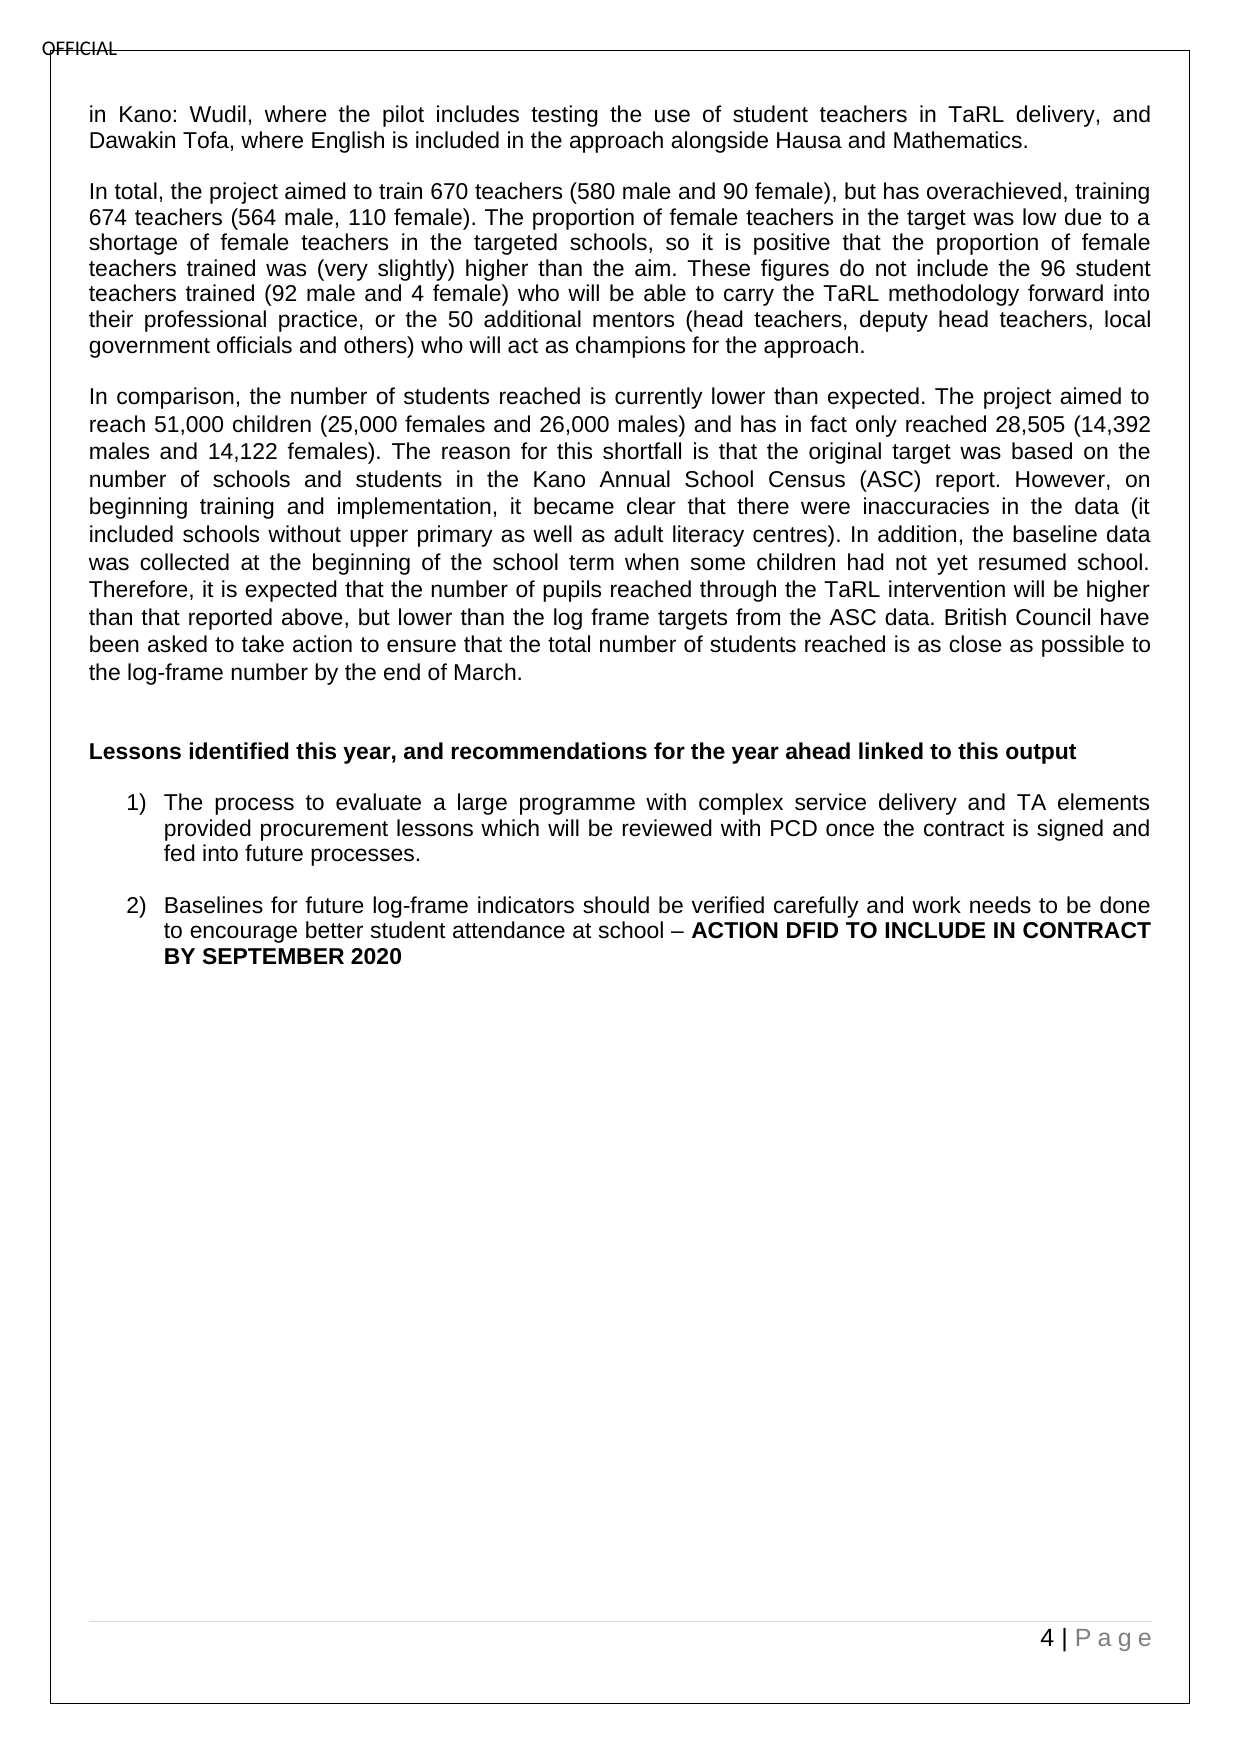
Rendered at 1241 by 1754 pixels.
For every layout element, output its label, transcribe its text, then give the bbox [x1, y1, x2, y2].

text In comparison, the number of students reached is currently lower than expected. The project aimed to reach 51,000 children (25,000 females and 26,000 males) and has in fact only reached 28,505 (14,392 males and 14,122 females). The reason for this shortfall is that the original target was based on the number of schools and students in the Kano Annual School Census (ASC) report. However, on beginning training and implementation, it became clear that there were inaccuracies in the data (it included schools without upper primary as well as adult literacy centres). In addition, the baseline data was collected at the beginning of the school term when some children had not yet resumed school. Therefore, it is expected that the number of pupils reached through the TaRL intervention will be higher than that reported above, but lower than the log frame targets from the ASC data. British Council have been asked to take action to ensure that the total number of students reached is as close as possible to the log-frame number by the end of March. [89, 384, 1152, 685]
list The process to evaluate a large programme with complex service delivery and TA elements provided procurement lessons which will be reviewed with PCD once the contract is signed and fed into future processes. [126, 790, 1152, 867]
text In total, the project aimed to train 670 teachers (580 male and 90 female), but has overachieved, training 674 teachers (564 male, 110 female). The proportion of female teachers in the target was low due to a shortage of female teachers in the targeted schools, so it is positive that the proportion of female teachers trained was (very slightly) higher than the aim. These figures do not include the 96 student teachers trained (92 male and 4 female) who will be able to carry the TaRL methodology forward into their professional practice, or the 50 additional mentors (head teachers, deputy head teachers, local government officials and others) who will act as champions for the approach. [89, 179, 1152, 358]
text Lessons identified this year, and recommendations for the year ahead linked to this output [89, 738, 1152, 764]
text in Kano: Wudil, where the pilot includes testing the use of student teachers in TaRL delivery, and Dawakin Tofa, where English is included in the approach alongside Hausa and Mathematics. [89, 102, 1152, 153]
list Baselines for future log-frame indicators should be verified carefully and work needs to be done to encourage better student attendance at school – ACTION DFID TO INCLUDE IN CONTRACT BY SEPTEMBER 2020 [126, 892, 1152, 969]
